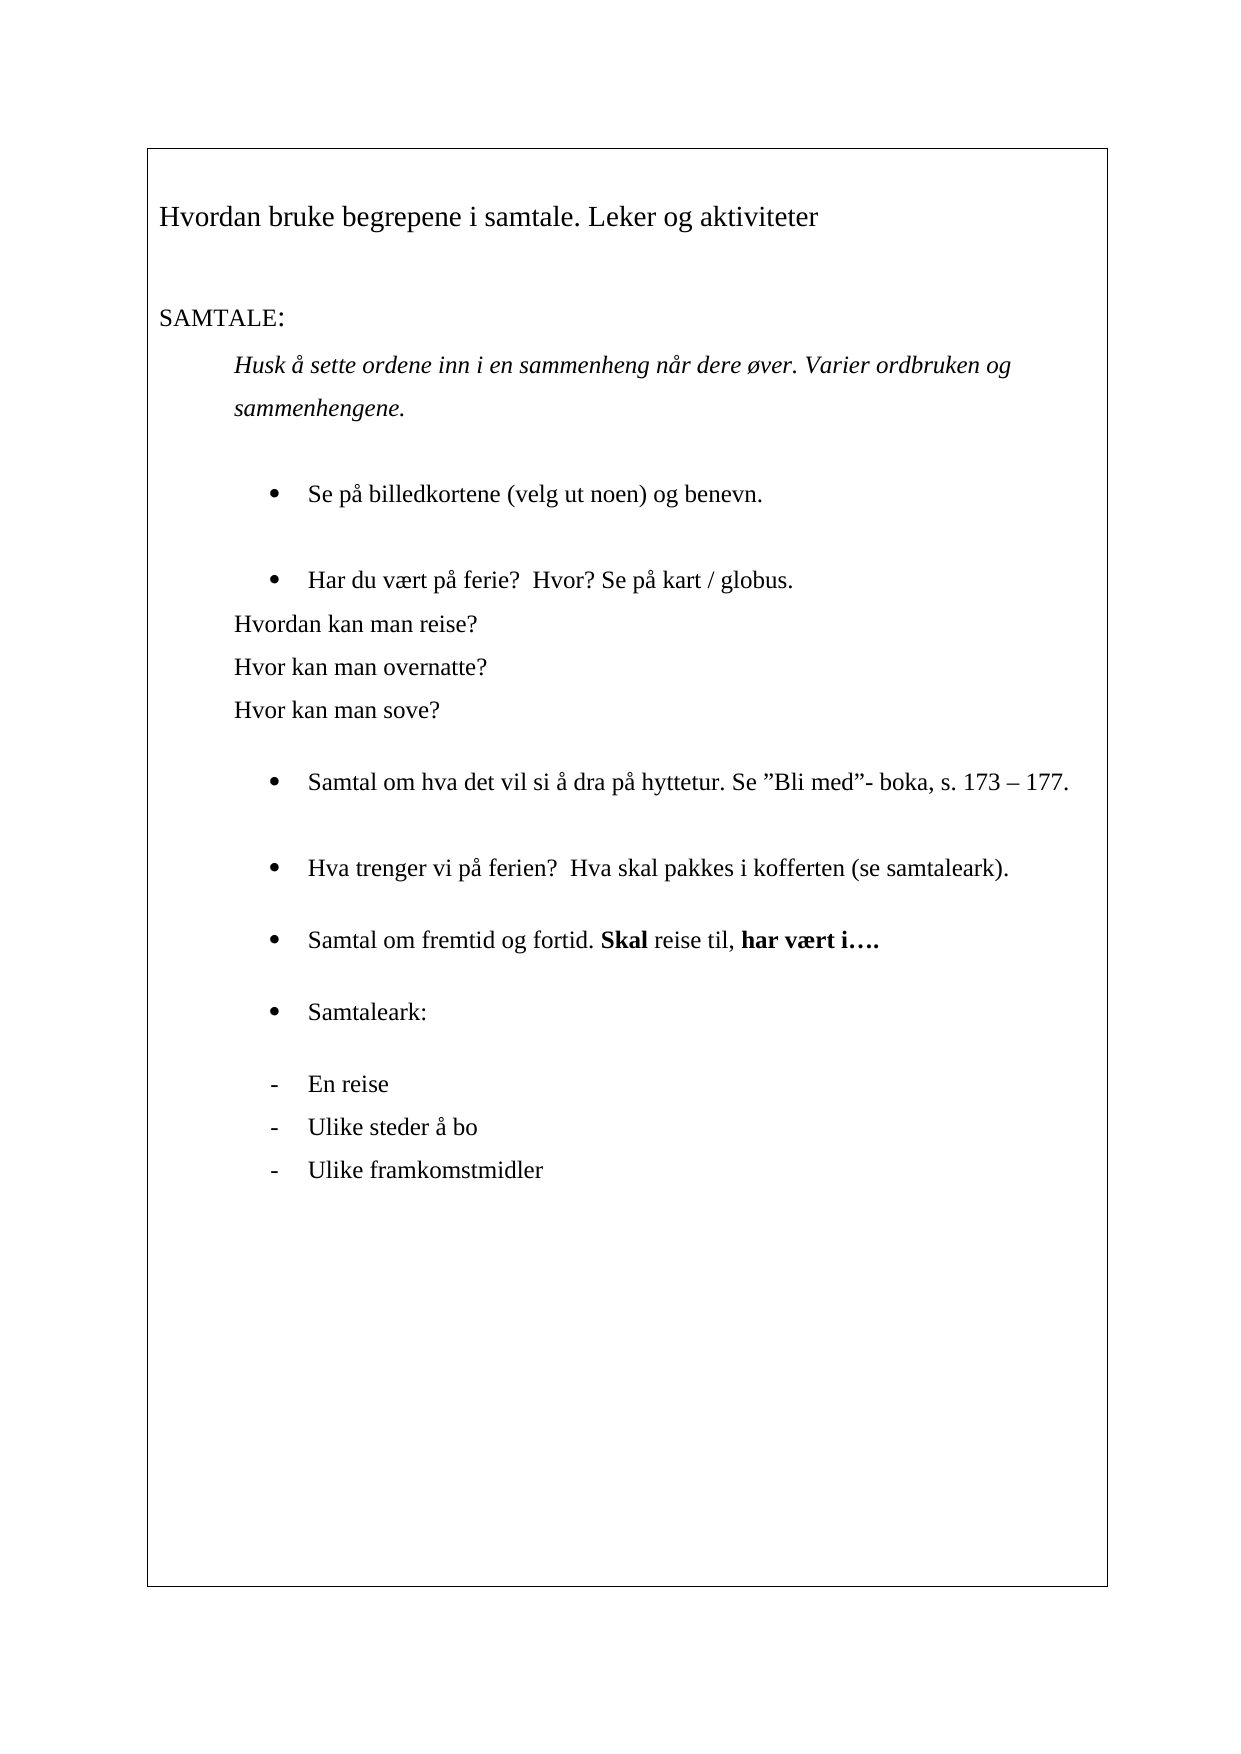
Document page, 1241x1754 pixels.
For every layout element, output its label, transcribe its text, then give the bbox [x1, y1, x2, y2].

table_cell Hvordan bruke begrepene i samtale. Leker og aktiviteter SAMTALE: Husk å sette ordene inn i en sammenheng når dere øver. Varier ordbruken og sammenhengene. Se på billedkortene (velg ut noen) og benevn. Har du vært på ferie? Hvor? Se på kart / globus. Hvordan kan man reise? Hvor kan man overnatte? Hvor kan man sove? Samtal om hva det vil si å dra på hyttetur. Se ”Bli med”- boka, s. 173 – 177. Hva trenger vi på ferien? Hva skal pakkes i kofferten (se samtaleark). Samtal om fremtid og fortid. Skal reise til, har vært i…. Samtaleark: En reise Ulike steder å bo Ulike framkomstmidler AKTIVITET: Spill memory. Spill bingo. Spill ”gjett hva”. Spill ”trekk et kort”. Lek Kims lek med konkreter. Arbeidsboka: Lim inn kopioriginal. Fargelegg. Lag en reisefortelling sammen med barna. Småkortene grovsorteres. Disse kan nå brukes til hjelp og inspirasjon. Begynn med å finne ut hvor dere vil dra. Hvordan skal dere komme dere dit? Hvor vil dere overnatte…osv. Bruk flipover og tegn etter hvert som dere fantaserer. Tegn barnas forslag, for eksempel et fly, en bil osv. Hvordan ser vi at vi er i Tyrkia? Tegn igjen barnas forslag. For eksempel en moské, en palme osv. Barna kan gjerne jobbe samtidig i boka si. Les ”Når to drar på ferie” (Samle gjerne konkreter) Hvordan bruke temaet på hele trinnet Det meste som er beskrevet under ”Hvordan bruke begrepene i samtale. Leker og aktiviteter” kan også brukes på hele trinnet. Samtal om ulike måter å feriere på. Elevenes ulike erfaringer. Evt la elevene ta med bilder fra ulike feriemål, som dere kan studere og henge opp. Lag reisefortelling som i språkgruppa (se ”Hvordan bruke begrepene i samtale. Leker og aktiviteter”). [148, 149, 1107, 1586]
